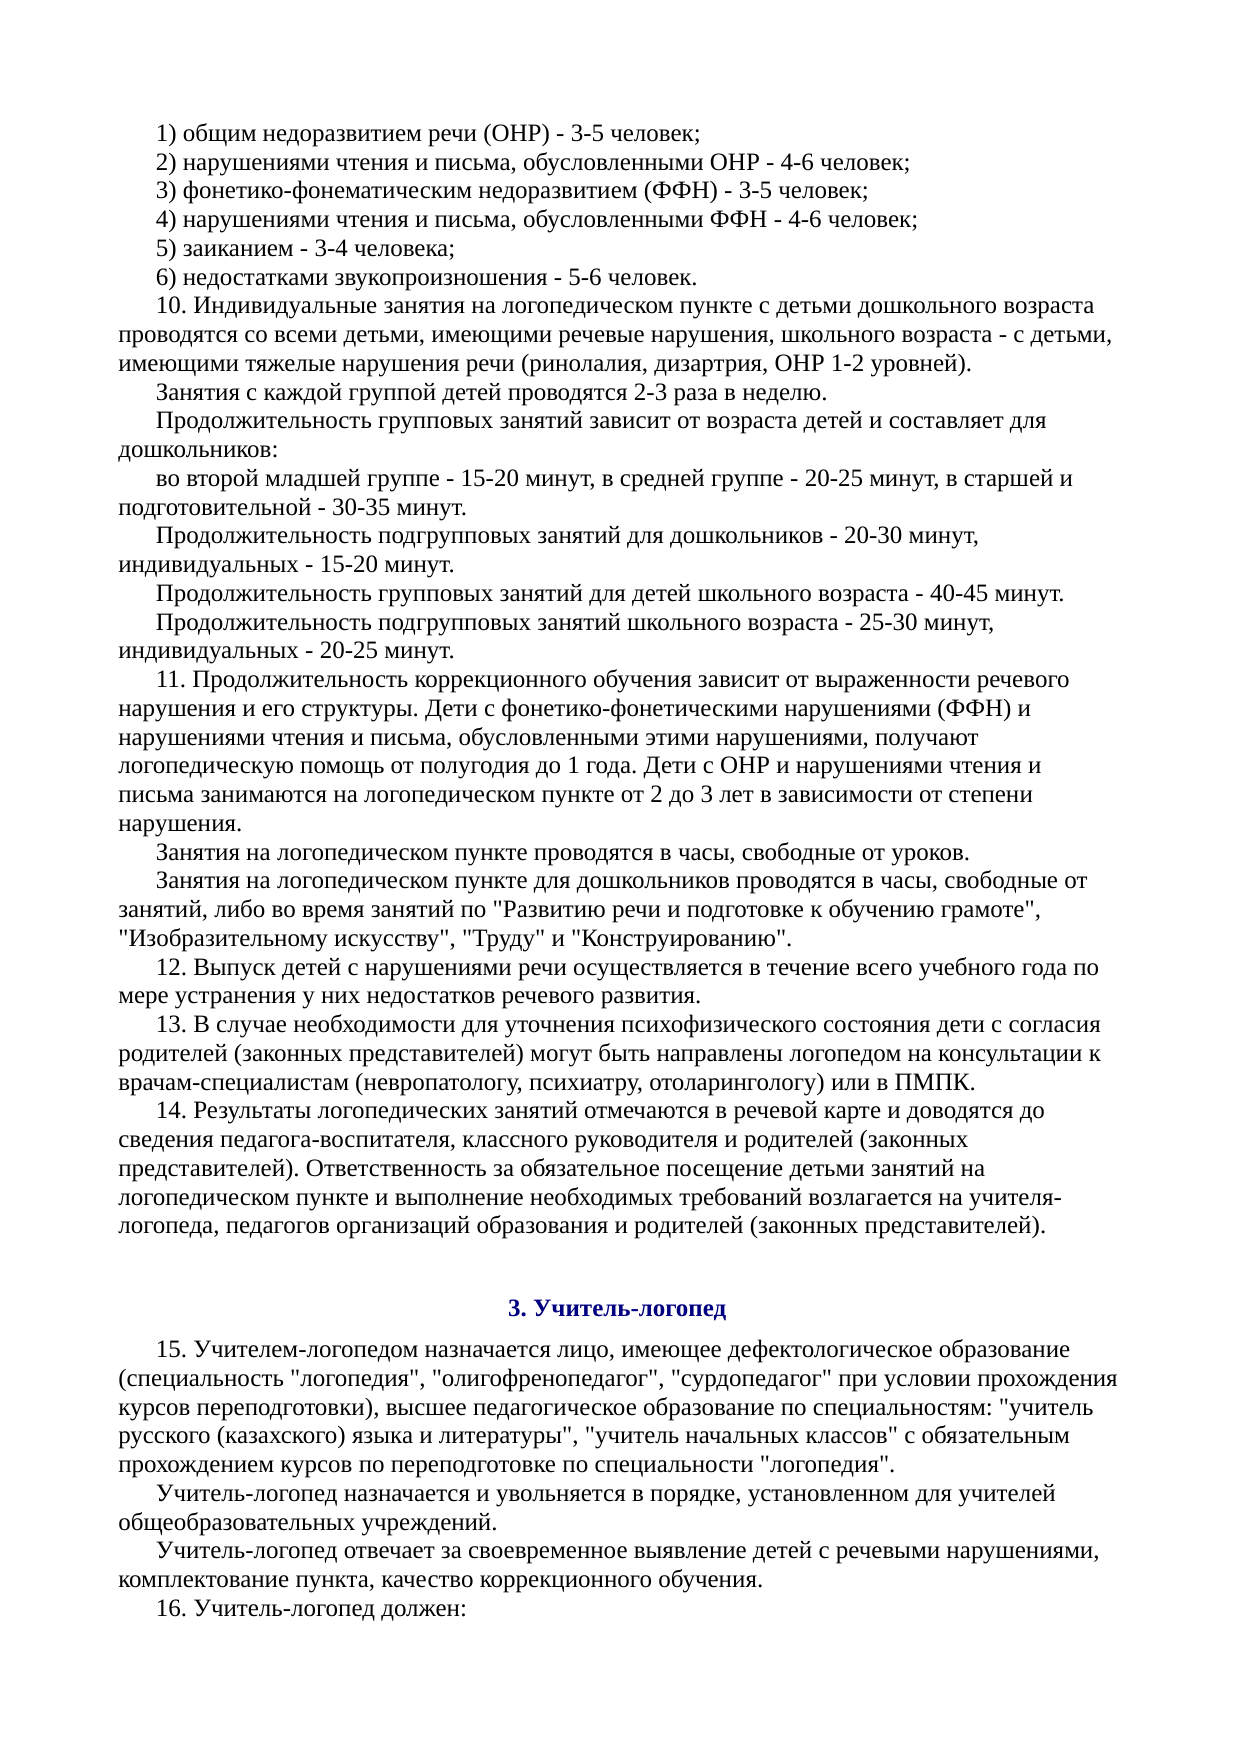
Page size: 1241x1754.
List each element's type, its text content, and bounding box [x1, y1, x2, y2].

text 3. Учитель-логопед [118, 1293, 1122, 1322]
text 15. Учителем-логопедом назначается лицо, имеющее дефектологическое образование (специальность "логопедия", "олигофренопедагог", "сурдопедагог" при условии прохождения курсов переподготовки), высшее педагогическое образование по специальностям: "учитель русского (казахского) языка и литературы", "учитель начальных классов" с обязательным прохождением курсов по переподготовке по специальности "логопедия". Учитель-логопед назначается и увольняется в порядке, установленном для учителей общеобразовательных учреждений. Учитель-логопед отвечает за своевременное выявление детей с речевыми нарушениями, комплектование пункта, качество коррекционного обучения. 16. Учитель-логопед должен: [118, 1334, 1122, 1622]
text 1) общим недоразвитием речи (ОНР) - 3-5 человек; 2) нарушениями чтения и письма, обусловленными ОНР - 4-6 человек; 3) фонетико-фонематическим недоразвитием (ФФН) - 3-5 человек; 4) нарушениями чтения и письма, обусловленными ФФН - 4-6 человек; 5) заиканием - 3-4 человека; 6) недостатками звукопроизношения - 5-6 человек. 10. Индивидуальные занятия на логопедическом пункте с детьми дошкольного возраста проводятся со всеми детьми, имеющими речевые нарушения, школьного возраста - с детьми, имеющими тяжелые нарушения речи (ринолалия, дизартрия, ОНР 1-2 уровней). Занятия с каждой группой детей проводятся 2-3 раза в неделю. Продолжительность групповых занятий зависит от возраста детей и составляет для дошкольников: во второй младшей группе - 15-20 минут, в средней группе - 20-25 минут, в старшей и подготовительной - 30-35 минут. Продолжительность подгрупповых занятий для дошкольников - 20-30 минут, индивидуальных - 15-20 минут. Продолжительность групповых занятий для детей школьного возраста - 40-45 минут. Продолжительность подгрупповых занятий школьного возраста - 25-30 минут, индивидуальных - 20-25 минут. 11. Продолжительность коррекционного обучения зависит от выраженности речевого нарушения и его структуры. Дети с фонетико-фонетическими нарушениями (ФФН) и нарушениями чтения и письма, обусловленными этими нарушениями, получают логопедическую помощь от полугодия до 1 года. Дети с ОНР и нарушениями чтения и письма занимаются на логопедическом пункте от 2 до 3 лет в зависимости от степени нарушения. Занятия на логопедическом пункте проводятся в часы, свободные от уроков. Занятия на логопедическом пункте для дошкольников проводятся в часы, свободные от занятий, либо во время занятий по "Развитию речи и подготовке к обучению грамоте", "Изобразительному искусству", "Труду" и "Конструированию". 12. Выпуск детей с нарушениями речи осуществляется в течение всего учебного года по мере устранения у них недостатков речевого развития. 13. В случае необходимости для уточнения психофизического состояния дети с согласия родителей (законных представителей) могут быть направлены логопедом на консультации к врачам-специалистам (невропатологу, психиатру, отоларингологу) или в ПМПК. 14. Результаты логопедических занятий отмечаются в речевой карте и доводятся до сведения педагога-воспитателя, классного руководителя и родителей (законных представителей). Ответственность за обязательное посещение детьми занятий на логопедическом пункте и выполнение необходимых требований возлагается на учителя-логопеда, педагогов организаций образования и родителей (законных представителей). [118, 118, 1122, 1239]
